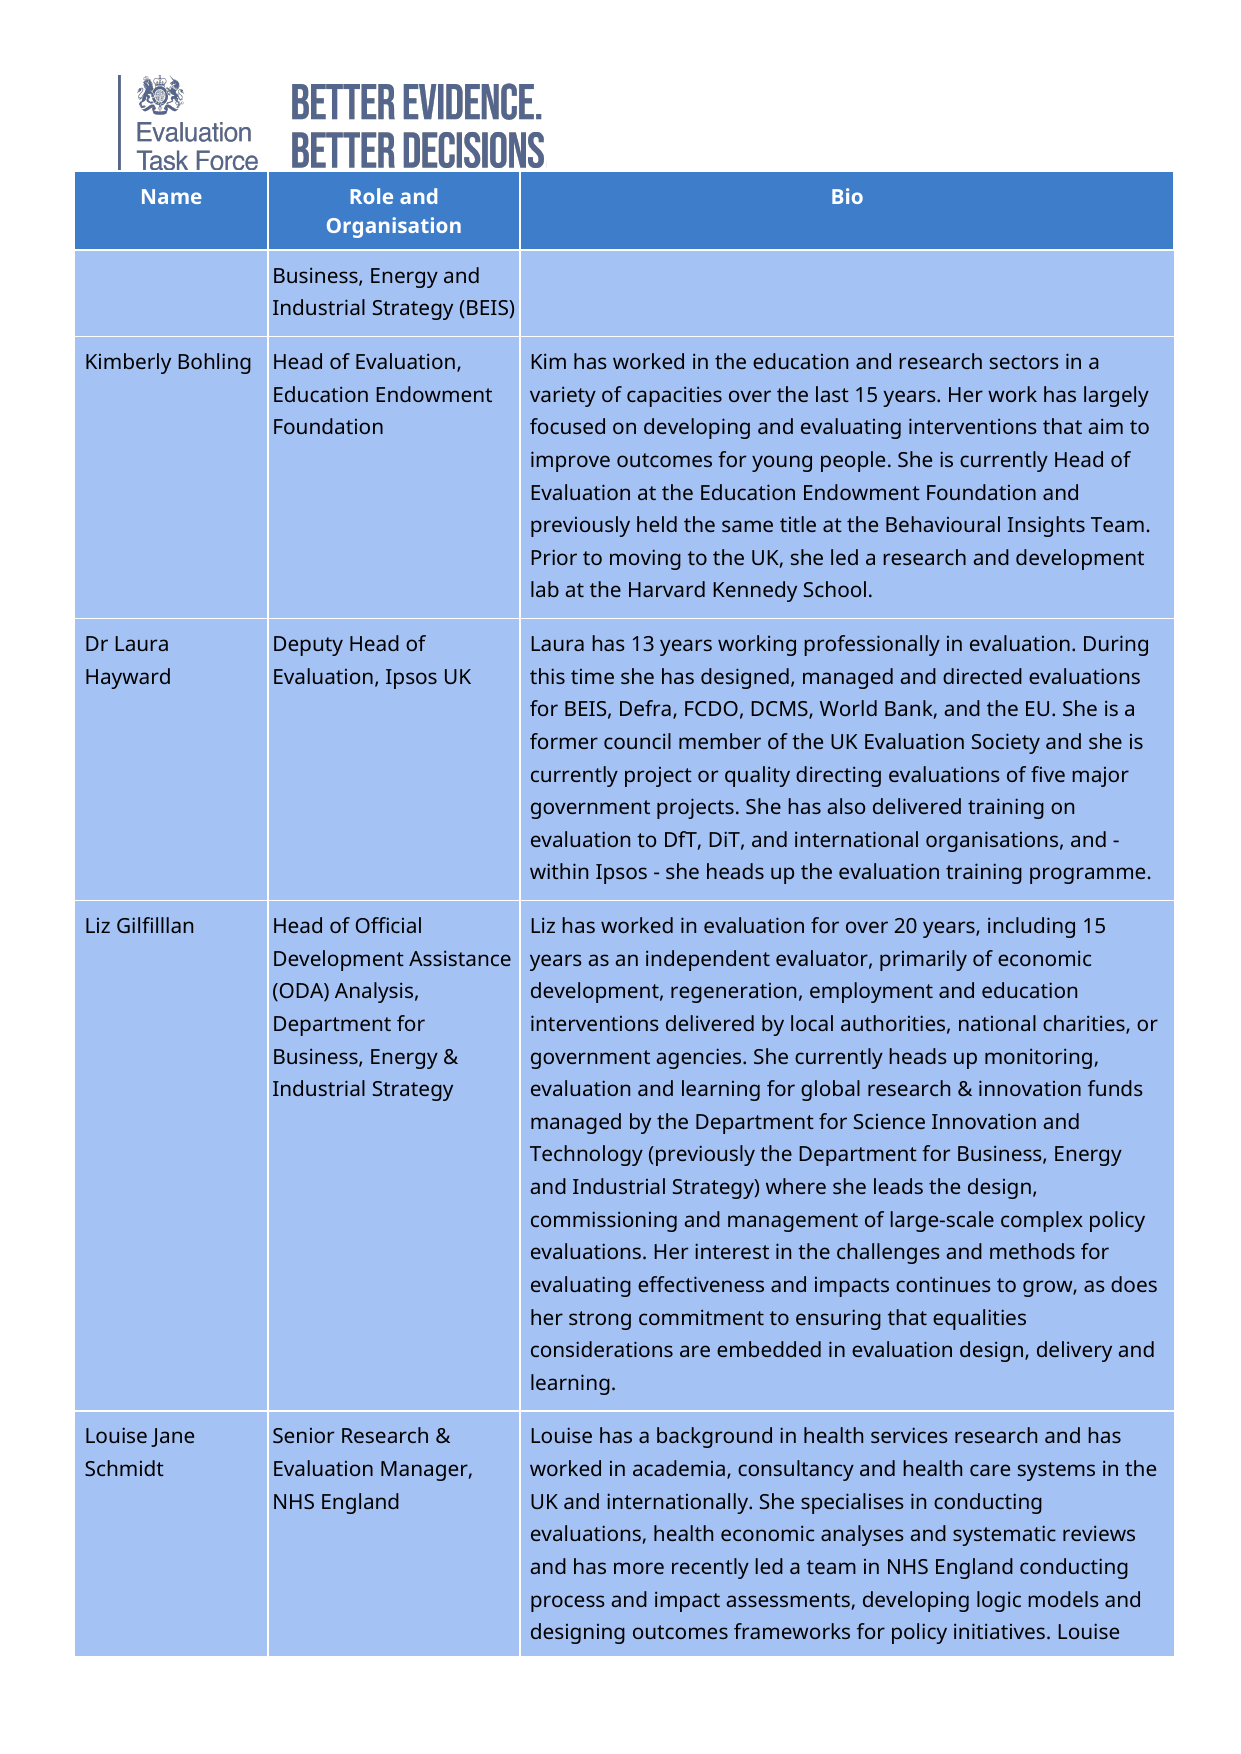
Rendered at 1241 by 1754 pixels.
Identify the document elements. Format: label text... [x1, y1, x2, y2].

table_cell Liz has worked in evaluation for over 20 years, including 15 years as an independent evaluator, primarily of economic development, regeneration, employment and education interventions delivered by local authorities, national charities, or government agencies. She currently heads up monitoring, evaluation and learning for global research & innovation funds managed by the Department for Science Innovation and Technology (previously the Department for Business, Energy and Industrial Strategy) where she leads the design, commissioning and management of large-scale complex policy evaluations. Her interest in the challenges and methods for evaluating effectiveness and impacts continues to grow, as does her strong commitment to ensuring that equalities considerations are embedded in evaluation design, delivery and learning. [521, 901, 1174, 1410]
table_header Name [75, 172, 267, 249]
table_cell Laura has 13 years working professionally in evaluation. During this time she has designed, managed and directed evaluations for BEIS, Defra, FCDO, DCMS, World Bank, and the EU. She is a former council member of the UK Evaluation Society and she is currently project or quality directing evaluations of five major government projects. She has also delivered training on evaluation to DfT, DiT, and international organisations, and - within Ipsos - she heads up the evaluation training programme. [521, 619, 1174, 900]
table_header Role and Organisation [269, 172, 519, 249]
table_cell [521, 251, 1174, 336]
table_cell Head of Evaluation, Education Endowment Foundation [269, 337, 519, 618]
table_cell Liz Gilfilllan [75, 901, 267, 1410]
table_cell Louise Jane Schmidt [75, 1412, 267, 1656]
table_cell Head of Official Development Assistance (ODA) Analysis, Department for Business, Energy & Industrial Strategy [269, 901, 519, 1410]
table_cell Dr Laura Hayward [75, 619, 267, 900]
table_cell Senior Research & Evaluation Manager, NHS England [269, 1412, 519, 1656]
table_cell Kim has worked in the education and research sectors in a variety of capacities over the last 15 years. Her work has largely focused on developing and evaluating interventions that aim to improve outcomes for young people. She is currently Head of Evaluation at the Education Endowment Foundation and previously held the same title at the Behavioural Insights Team. Prior to moving to the UK, she led a research and development lab at the Harvard Kennedy School. [521, 337, 1174, 618]
table_cell [75, 251, 267, 336]
table_cell Louise has a background in health services research and has worked in academia, consultancy and health care systems in the UK and internationally. She specialises in conducting evaluations, health economic analyses and systematic reviews and has more recently led a team in NHS England conducting process and impact assessments, developing logic models and designing outcomes frameworks for policy initiatives. Louise [521, 1412, 1174, 1656]
table_cell Business, Energy and Industrial Strategy (BEIS) [269, 251, 519, 336]
table_cell Kimberly Bohling [75, 337, 267, 618]
table_cell Deputy Head of Evaluation, Ipsos UK [269, 619, 519, 900]
table_header Bio [521, 172, 1173, 249]
